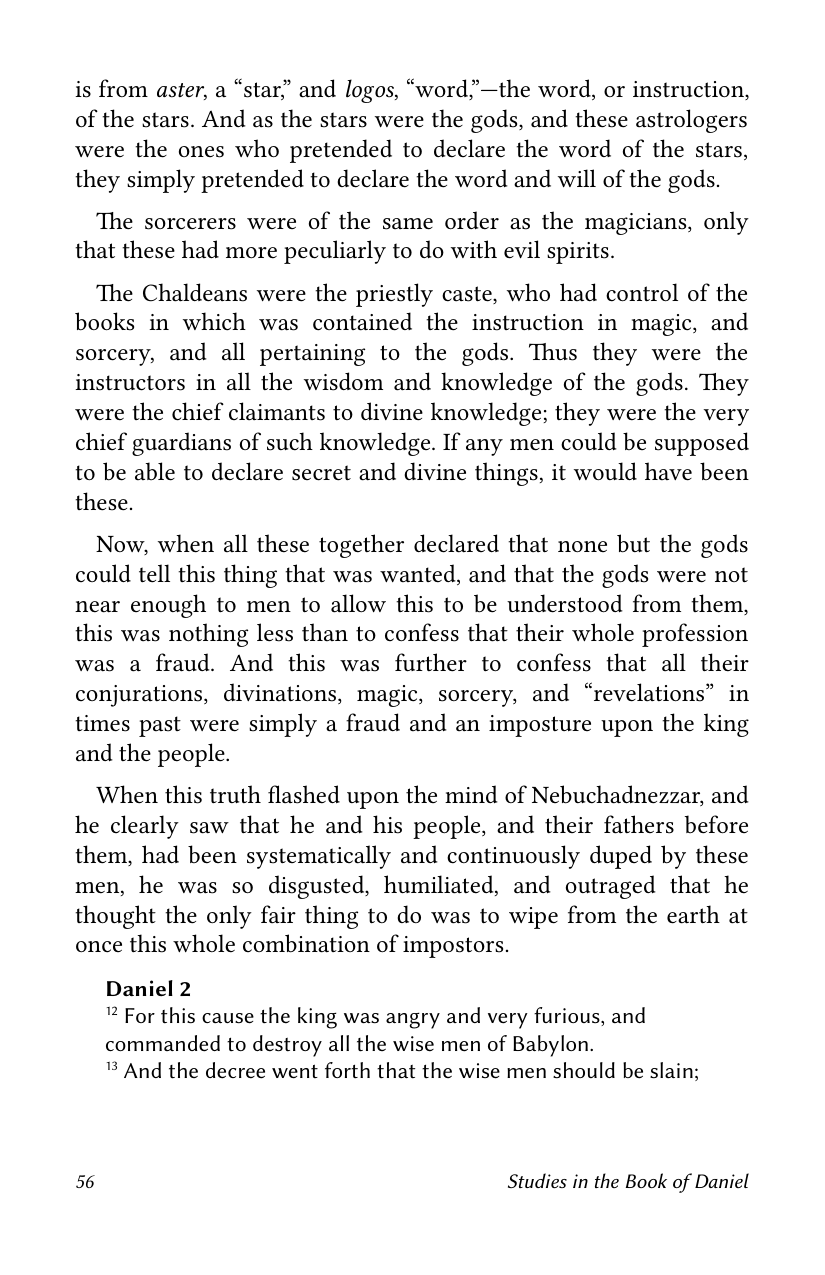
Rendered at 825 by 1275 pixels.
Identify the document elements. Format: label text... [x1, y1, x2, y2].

text 12 For this cause the king was angry and very furious, and commanded to destroy all the wise men of Babylon. [105, 1003, 720, 1057]
text is from aster, a “star,” and logos, “word,”—the word, or instruction, of the stars. And as the stars were the gods, and these astrologers were the ones who pretended to declare the word of the stars, they simply pretended to declare the word and will of the gods. [75, 75, 750, 193]
text Now, when all these together declared that none but the gods could tell this thing that was wanted, and that the gods were not near enough to men to allow this to be understood from them, this was nothing less than to confess that their whole profession was a fraud. And this was further to confess that all their conjurations, divinations, magic, sorcery, and “revelations” in times past were simply a fraud and an imposture upon the king and the people. [75, 530, 750, 768]
text When this truth flashed upon the mind of Nebuchadnezzar, and he clearly saw that he and his people, and their fathers before them, had been systematically and continuously duped by these men, he was so disgusted, humiliated, and outraged that he thought the only fair thing to do was to wipe from the earth at once this whole combination of impostors. [75, 781, 750, 959]
text Daniel 2 [105, 975, 750, 1002]
text The Chaldeans were the priestly caste, who had control of the books in which was contained the instruction in magic, and sorcery, and all pertaining to the gods. Thus they were the instructors in all the wisdom and knowledge of the gods. They were the chief claimants to divine knowledge; they were the very chief guardians of such knowledge. If any men could be supposed to be able to declare secret and divine things, it would have been these. [75, 278, 750, 516]
text The sorcerers were of the same order as the magicians, only that these had more peculiarly to do with evil spirits. [75, 207, 750, 265]
text 13 And the decree went forth that the wise men should be slain; [105, 1058, 720, 1084]
